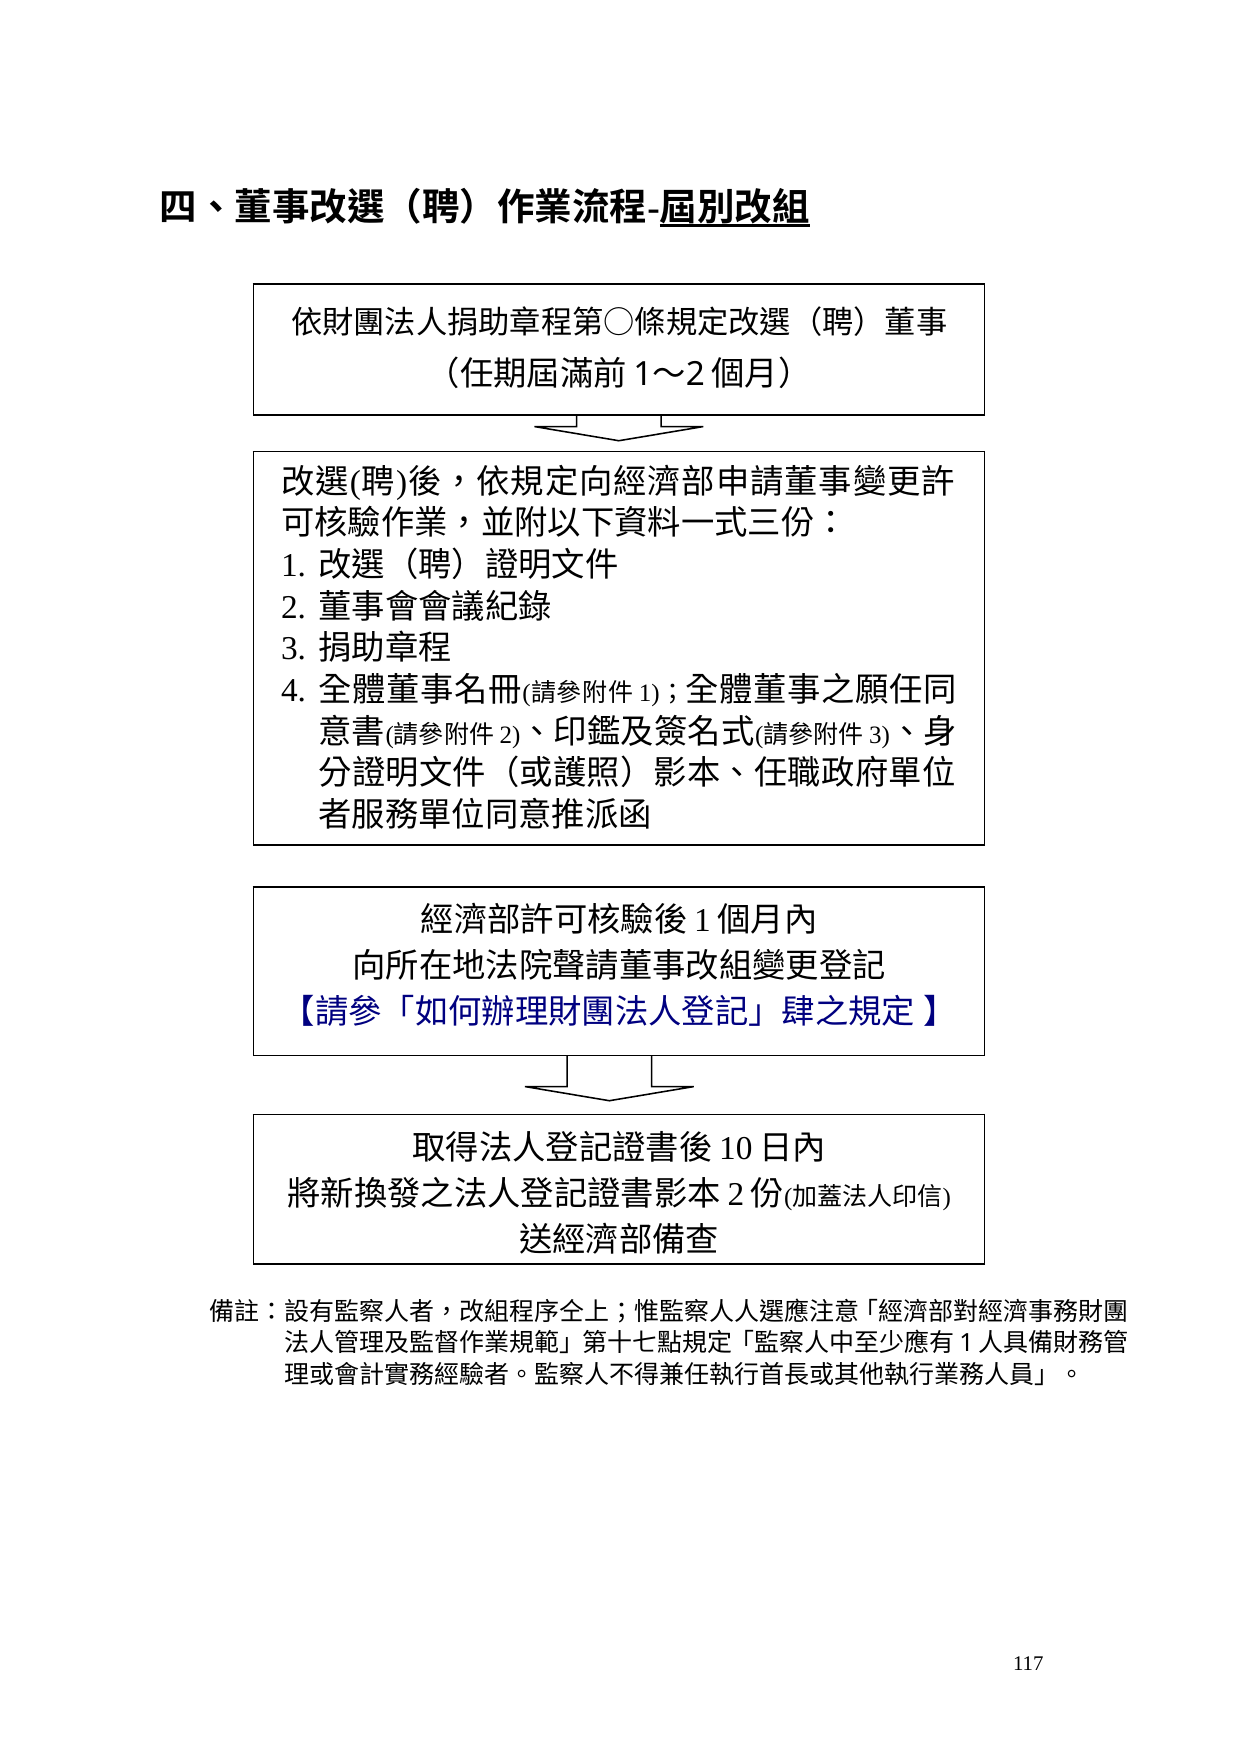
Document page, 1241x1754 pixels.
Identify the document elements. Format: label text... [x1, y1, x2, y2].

subtitle 經濟部許可核驗後1個月內 [281, 895, 957, 941]
text 取得法人登記證書後10日內 [269, 1123, 969, 1168]
text 將新換發之法人登記證書影本2份(加蓋法人印信) [269, 1168, 969, 1214]
list 董事會會議紀錄 [281, 585, 957, 626]
list 捐助章程 [281, 626, 957, 668]
text 改選(聘)後，依規定向經濟部申請董事變更許可核驗作業，並附以下資料一式三份： [281, 460, 957, 543]
subtitle 依財團法人捐助章程第○條規定改選（聘）董事 [281, 292, 957, 344]
text （任期屆滿前1～2個月） [269, 344, 969, 396]
text 送經濟部備查 [269, 1214, 969, 1256]
list 改選（聘）證明文件 [281, 543, 957, 585]
subtitle 向所在地法院聲請董事改組變更登記 [281, 941, 957, 987]
subtitle 【請參「如何辦理財團法人登記」肆之規定 】 [281, 987, 957, 1033]
list 全體董事名冊(請參附件1)；全體董事之願任同意書(請參附件2)、印鑑及簽名式(請參附件3)、身分證明文件（或護照）影本、任職政府單位者服務單位同意推派函 [281, 668, 957, 835]
subtitle 四、董事改選（聘）作業流程-屆別改組 [159, 177, 1128, 231]
subtitle 備註：設有監察人者，改組程序仝上；惟監察人人選應注意「經濟部對經濟事務財團法人管理及監督作業規範」第十七點規定「監察人中至少應有1人具備財務管理或會計實務經驗者。監察人不得兼任執行首長或其他執行業務人員」。 [209, 1296, 1128, 1389]
